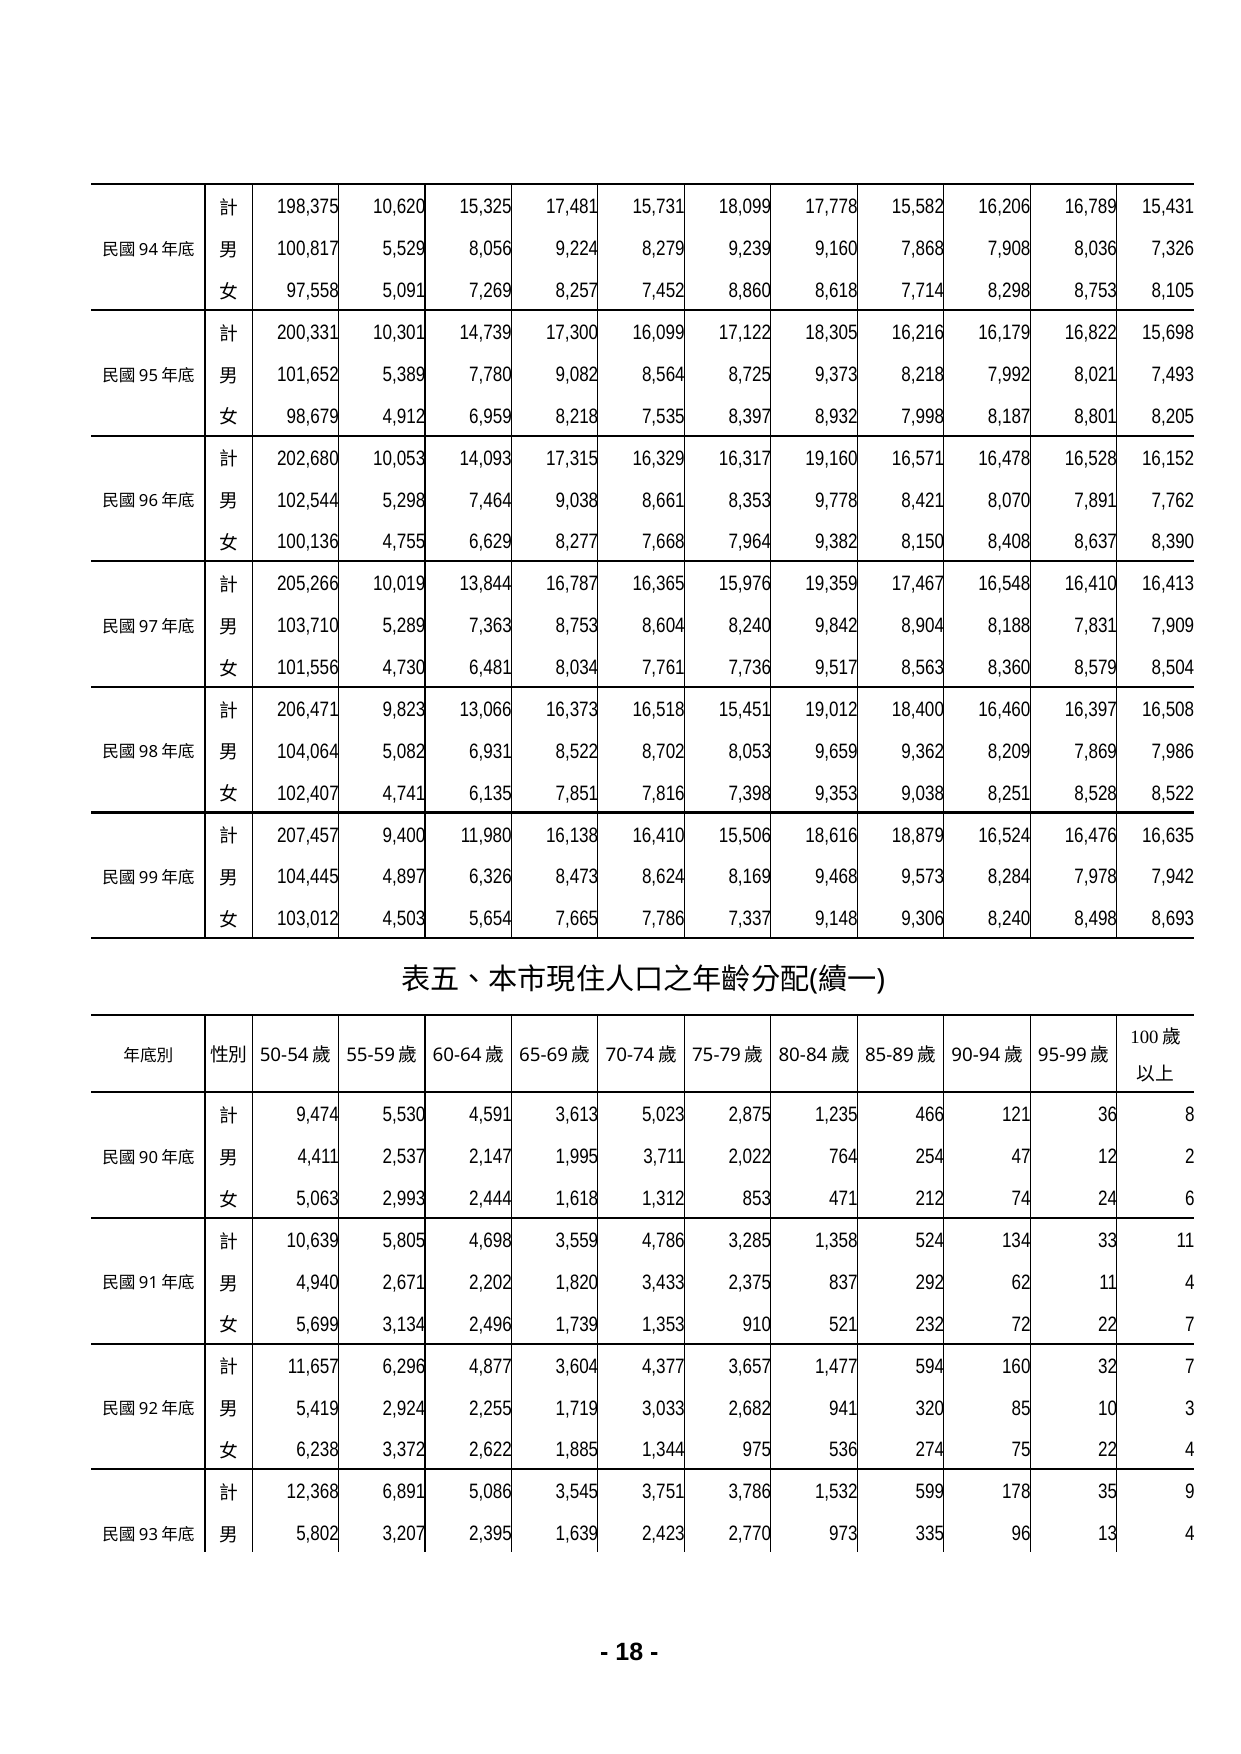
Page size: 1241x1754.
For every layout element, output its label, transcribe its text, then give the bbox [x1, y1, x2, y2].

table_cell 7,942 [1117, 853, 1194, 895]
table_cell 2 [1117, 1133, 1194, 1175]
table_cell 8,860 [685, 267, 770, 309]
table_cell 女 [206, 1426, 252, 1468]
table_cell 民國92年底 [91, 1384, 204, 1426]
table_cell 6,629 [426, 518, 511, 560]
table_cell 254 [858, 1133, 943, 1175]
table_cell 7,998 [858, 393, 943, 434]
table_cell 100歲 以上 [1117, 1016, 1194, 1091]
table_cell 9,239 [685, 225, 770, 267]
table_cell 853 [685, 1175, 770, 1217]
table_cell 8,579 [1031, 644, 1116, 686]
table_cell 16,099 [598, 311, 684, 351]
table_cell 16,476 [1031, 814, 1116, 853]
table_cell 2,682 [685, 1384, 770, 1426]
table_cell 207,457 [253, 814, 338, 853]
table_cell 8,169 [685, 853, 770, 895]
table_cell 13,066 [426, 688, 511, 728]
table_cell 205,266 [253, 562, 338, 602]
table_cell 16,397 [1031, 688, 1116, 728]
table_cell 女 [206, 895, 252, 937]
table_cell 9 [1117, 1470, 1194, 1510]
table_cell 2,622 [426, 1426, 511, 1468]
table_cell 8,504 [1117, 644, 1194, 686]
table_cell 16,413 [1117, 562, 1194, 602]
table_cell 178 [944, 1470, 1030, 1510]
table_cell 9,148 [771, 895, 857, 937]
table_cell 7,363 [426, 602, 511, 644]
table_cell [91, 814, 204, 853]
table_cell 17,481 [512, 185, 597, 225]
table_cell 335 [858, 1510, 943, 1552]
table_cell 2,255 [426, 1384, 511, 1426]
table_cell 9,468 [771, 853, 857, 895]
table_cell 7,452 [598, 267, 684, 309]
table_cell 764 [771, 1133, 857, 1175]
table_cell 7,908 [944, 225, 1030, 267]
table_cell 7,714 [858, 267, 943, 309]
table_cell 5,082 [339, 728, 424, 769]
table_cell 8,522 [1117, 770, 1194, 811]
table_cell 5,802 [253, 1510, 338, 1552]
table_cell 民國91年底 [91, 1259, 204, 1301]
table_cell 計 [206, 185, 252, 225]
table_cell 5,023 [598, 1093, 684, 1133]
table_cell 7,761 [598, 644, 684, 686]
table_cell 206,471 [253, 688, 338, 728]
table_cell 10,053 [339, 437, 424, 476]
table_cell 8,187 [944, 393, 1030, 434]
table_cell 103,012 [253, 895, 338, 937]
table_cell 8,753 [512, 602, 597, 644]
table_cell 8,218 [512, 393, 597, 434]
table_cell 466 [858, 1093, 943, 1133]
table_cell 民國97年底 [91, 602, 204, 644]
table_cell 8,279 [598, 225, 684, 267]
table_cell 18,305 [771, 311, 857, 351]
table_cell 85 [944, 1384, 1030, 1426]
table_cell 3,372 [339, 1426, 424, 1468]
table_cell 101,652 [253, 351, 338, 393]
table_cell 8,904 [858, 602, 943, 644]
table_cell 103,710 [253, 602, 338, 644]
table_cell 8,397 [685, 393, 770, 434]
table_cell [91, 267, 204, 309]
table_cell 1,995 [512, 1133, 597, 1175]
table_cell 15,431 [1117, 185, 1194, 225]
table_cell 6,296 [339, 1345, 424, 1384]
table_cell 594 [858, 1345, 943, 1384]
table_cell 女 [206, 393, 252, 434]
table_cell 16,373 [512, 688, 597, 728]
table_cell 15,698 [1117, 311, 1194, 351]
table_cell 6,959 [426, 393, 511, 434]
table_cell 8,473 [512, 853, 597, 895]
table_cell 8,021 [1031, 351, 1116, 393]
table_cell [91, 311, 204, 351]
table_cell 100,136 [253, 518, 338, 560]
table_cell 100,817 [253, 225, 338, 267]
table_cell 10 [1031, 1384, 1116, 1426]
table_cell 2,537 [339, 1133, 424, 1175]
table_cell 212 [858, 1175, 943, 1217]
table_cell 計 [206, 311, 252, 351]
table_cell 8,209 [944, 728, 1030, 769]
table_cell 10,019 [339, 562, 424, 602]
table_cell 5,530 [339, 1093, 424, 1133]
table_cell 8,056 [426, 225, 511, 267]
table_cell 4,730 [339, 644, 424, 686]
table_cell 101,556 [253, 644, 338, 686]
table_cell 11,657 [253, 1345, 338, 1384]
table_cell 521 [771, 1301, 857, 1342]
table_cell 5,654 [426, 895, 511, 937]
table_cell 表五、本市現住人口之年齡分配(續一) [91, 939, 1194, 1014]
table_cell 16,365 [598, 562, 684, 602]
table_cell 15,731 [598, 185, 684, 225]
table_cell 女 [206, 770, 252, 811]
table_cell 17,122 [685, 311, 770, 351]
table_cell 女 [206, 518, 252, 560]
table_cell 50-54歲 [253, 1016, 338, 1091]
table_cell 95-99歲 [1031, 1016, 1116, 1091]
table_cell 12,368 [253, 1470, 338, 1510]
table_cell 8,053 [685, 728, 770, 769]
table_cell 5,805 [339, 1219, 424, 1259]
table_cell 3,613 [512, 1093, 597, 1133]
table_cell 8,421 [858, 476, 943, 518]
table_cell 3,751 [598, 1470, 684, 1510]
table_cell 4,877 [426, 1345, 511, 1384]
table_cell 8,408 [944, 518, 1030, 560]
table_cell 民國94年底 [91, 225, 204, 267]
table_cell 17,778 [771, 185, 857, 225]
table_cell 性別 [206, 1016, 252, 1091]
table_cell 16,206 [944, 185, 1030, 225]
table_cell 民國93年底 [91, 1510, 204, 1552]
table_cell 9,573 [858, 853, 943, 895]
table_cell 3,604 [512, 1345, 597, 1384]
table_cell 6,135 [426, 770, 511, 811]
table_cell 15,451 [685, 688, 770, 728]
table_cell 7,668 [598, 518, 684, 560]
table_cell 男 [206, 225, 252, 267]
table_cell 17,315 [512, 437, 597, 476]
table_cell 9,517 [771, 644, 857, 686]
table_cell [91, 1175, 204, 1217]
table_cell 8,105 [1117, 267, 1194, 309]
table_cell 975 [685, 1426, 770, 1468]
table_cell 7 [1117, 1301, 1194, 1342]
table_cell [91, 770, 204, 811]
table_cell 74 [944, 1175, 1030, 1217]
table_cell 7,891 [1031, 476, 1116, 518]
table_cell 10,301 [339, 311, 424, 351]
table_cell 民國98年底 [91, 728, 204, 769]
table_cell [91, 1470, 204, 1510]
table_cell 5,086 [426, 1470, 511, 1510]
table_cell 15,506 [685, 814, 770, 853]
table_cell 232 [858, 1301, 943, 1342]
table_cell 536 [771, 1426, 857, 1468]
table_cell 女 [206, 1301, 252, 1342]
table_cell 男 [206, 1259, 252, 1301]
table_cell 4,786 [598, 1219, 684, 1259]
table_cell 3,711 [598, 1133, 684, 1175]
table_cell 62 [944, 1259, 1030, 1301]
table_cell 121 [944, 1093, 1030, 1133]
table_cell 19,012 [771, 688, 857, 728]
table_cell 1,719 [512, 1384, 597, 1426]
table_cell 7,851 [512, 770, 597, 811]
table_cell 9,778 [771, 476, 857, 518]
table_cell 1,358 [771, 1219, 857, 1259]
table_cell 7,986 [1117, 728, 1194, 769]
table_cell 計 [206, 814, 252, 853]
table_cell 8,070 [944, 476, 1030, 518]
table_cell 8,205 [1117, 393, 1194, 434]
table_cell 102,407 [253, 770, 338, 811]
table_cell 90-94歲 [944, 1016, 1030, 1091]
table_cell 8,564 [598, 351, 684, 393]
table_cell 7,398 [685, 770, 770, 811]
table_cell 4,377 [598, 1345, 684, 1384]
table_cell 8,277 [512, 518, 597, 560]
table_cell 134 [944, 1219, 1030, 1259]
table_cell 16,518 [598, 688, 684, 728]
table_cell 11 [1031, 1259, 1116, 1301]
table_cell 32 [1031, 1345, 1116, 1384]
table_cell 9,474 [253, 1093, 338, 1133]
table_cell 13 [1031, 1510, 1116, 1552]
table_cell 910 [685, 1301, 770, 1342]
table_cell 3,285 [685, 1219, 770, 1259]
table_cell 5,529 [339, 225, 424, 267]
table_cell 女 [206, 1175, 252, 1217]
table_cell 計 [206, 1345, 252, 1384]
table_cell 6 [1117, 1175, 1194, 1217]
table_cell 6,481 [426, 644, 511, 686]
table_cell 11,980 [426, 814, 511, 853]
table_cell 22 [1031, 1301, 1116, 1342]
table_cell 19,359 [771, 562, 857, 602]
table_cell 7,337 [685, 895, 770, 937]
table_cell 9,038 [512, 476, 597, 518]
table_cell 18,099 [685, 185, 770, 225]
table_cell 65-69歲 [512, 1016, 597, 1091]
table_cell 75 [944, 1426, 1030, 1468]
table_cell 7,464 [426, 476, 511, 518]
table_cell 2,444 [426, 1175, 511, 1217]
table_cell 6,326 [426, 853, 511, 895]
table_cell 104,064 [253, 728, 338, 769]
table_cell 7,964 [685, 518, 770, 560]
table_cell 4,897 [339, 853, 424, 895]
table_cell 1,353 [598, 1301, 684, 1342]
table_cell 7,786 [598, 895, 684, 937]
table_cell 16,478 [944, 437, 1030, 476]
table_cell 8,528 [1031, 770, 1116, 811]
table_cell 98,679 [253, 393, 338, 434]
table_cell 96 [944, 1510, 1030, 1552]
table_cell 8,693 [1117, 895, 1194, 937]
table_cell 70-74歲 [598, 1016, 684, 1091]
table_cell 9,400 [339, 814, 424, 853]
table_cell 8,498 [1031, 895, 1116, 937]
table_cell 16,317 [685, 437, 770, 476]
table_cell 2,993 [339, 1175, 424, 1217]
table_cell 1,820 [512, 1259, 597, 1301]
table_cell 3,559 [512, 1219, 597, 1259]
table_cell [91, 644, 204, 686]
table_cell 85-89歲 [858, 1016, 943, 1091]
table_cell 8,298 [944, 267, 1030, 309]
table_cell 16,635 [1117, 814, 1194, 853]
table_cell 8,604 [598, 602, 684, 644]
table_cell 9,353 [771, 770, 857, 811]
table_cell 男 [206, 476, 252, 518]
table_cell 973 [771, 1510, 857, 1552]
table_cell 7,909 [1117, 602, 1194, 644]
table_cell 471 [771, 1175, 857, 1217]
table_cell 8,801 [1031, 393, 1116, 434]
table_cell 8,188 [944, 602, 1030, 644]
table_cell 2,924 [339, 1384, 424, 1426]
table_cell 8,034 [512, 644, 597, 686]
table_cell 202,680 [253, 437, 338, 476]
table_cell 3,033 [598, 1384, 684, 1426]
table_cell 9,224 [512, 225, 597, 267]
table_cell [91, 688, 204, 728]
table_cell 7,992 [944, 351, 1030, 393]
table_cell 男 [206, 351, 252, 393]
table_cell 524 [858, 1219, 943, 1259]
table_cell 18,400 [858, 688, 943, 728]
table_cell [91, 562, 204, 602]
table_cell 9,038 [858, 770, 943, 811]
table_cell 民國99年底 [91, 853, 204, 895]
table_cell 941 [771, 1384, 857, 1426]
table_cell 292 [858, 1259, 943, 1301]
table_cell [91, 1345, 204, 1384]
table_cell 19,160 [771, 437, 857, 476]
table_cell 16,571 [858, 437, 943, 476]
table_cell 4,741 [339, 770, 424, 811]
table_cell 72 [944, 1301, 1030, 1342]
table_cell 16,822 [1031, 311, 1116, 351]
table_cell 民國90年底 [91, 1133, 204, 1175]
table_cell 7,816 [598, 770, 684, 811]
table_cell 15,325 [426, 185, 511, 225]
table_cell 36 [1031, 1093, 1116, 1133]
table_cell 55-59歲 [339, 1016, 424, 1091]
table_cell 9,659 [771, 728, 857, 769]
table_cell 22 [1031, 1426, 1116, 1468]
table_cell [91, 1093, 204, 1133]
table_cell 104,445 [253, 853, 338, 895]
table_cell 4 [1117, 1426, 1194, 1468]
table_cell 2,671 [339, 1259, 424, 1301]
table_cell 2,875 [685, 1093, 770, 1133]
table_cell 8,240 [685, 602, 770, 644]
table_cell 16,410 [598, 814, 684, 853]
table_cell 7,736 [685, 644, 770, 686]
table_cell 4,698 [426, 1219, 511, 1259]
table_cell 320 [858, 1384, 943, 1426]
table_cell 女 [206, 644, 252, 686]
table_cell 1,477 [771, 1345, 857, 1384]
table_cell 8,150 [858, 518, 943, 560]
table_cell 8,618 [771, 267, 857, 309]
table_cell 8,257 [512, 267, 597, 309]
table_cell 5,289 [339, 602, 424, 644]
table_cell 男 [206, 728, 252, 769]
table_cell 2,423 [598, 1510, 684, 1552]
table_cell 計 [206, 1219, 252, 1259]
table_cell 3,657 [685, 1345, 770, 1384]
table_cell 3,786 [685, 1470, 770, 1510]
table_cell 13,844 [426, 562, 511, 602]
table_cell 8,637 [1031, 518, 1116, 560]
table_cell 3,433 [598, 1259, 684, 1301]
table_cell 102,544 [253, 476, 338, 518]
table_cell 7,869 [1031, 728, 1116, 769]
table_cell 4,940 [253, 1259, 338, 1301]
table_cell 民國95年底 [91, 351, 204, 393]
table_cell 33 [1031, 1219, 1116, 1259]
table_cell 16,524 [944, 814, 1030, 853]
table_cell 2,202 [426, 1259, 511, 1301]
table_cell 1,312 [598, 1175, 684, 1217]
table_cell 8 [1117, 1093, 1194, 1133]
table_cell 3 [1117, 1384, 1194, 1426]
table_cell 8,218 [858, 351, 943, 393]
table_cell 民國96年底 [91, 476, 204, 518]
table_cell 17,300 [512, 311, 597, 351]
table_cell 8,240 [944, 895, 1030, 937]
table_cell 6,931 [426, 728, 511, 769]
table_cell [91, 518, 204, 560]
table_cell 計 [206, 1470, 252, 1510]
table_cell 6,891 [339, 1470, 424, 1510]
table_cell 837 [771, 1259, 857, 1301]
table_cell 198,375 [253, 185, 338, 225]
table_cell 男 [206, 1133, 252, 1175]
table_cell 7,868 [858, 225, 943, 267]
table_cell 8,753 [1031, 267, 1116, 309]
table_cell 計 [206, 1093, 252, 1133]
table_cell 1,885 [512, 1426, 597, 1468]
table_cell 8,251 [944, 770, 1030, 811]
table_cell 97,558 [253, 267, 338, 309]
table_cell 1,739 [512, 1301, 597, 1342]
table_cell 75-79歲 [685, 1016, 770, 1091]
table_cell 5,298 [339, 476, 424, 518]
table_cell 5,063 [253, 1175, 338, 1217]
table_cell 8,353 [685, 476, 770, 518]
table_cell 2,147 [426, 1133, 511, 1175]
table_cell 1,618 [512, 1175, 597, 1217]
table_cell 男 [206, 602, 252, 644]
table_cell 8,624 [598, 853, 684, 895]
table_cell 8,284 [944, 853, 1030, 895]
table_cell 2,770 [685, 1510, 770, 1552]
table_cell 5,091 [339, 267, 424, 309]
table_cell 3,134 [339, 1301, 424, 1342]
table_cell 16,460 [944, 688, 1030, 728]
table_cell 35 [1031, 1470, 1116, 1510]
table_cell 4,912 [339, 393, 424, 434]
table_cell 7 [1117, 1345, 1194, 1384]
table_cell 年底別 [91, 1016, 204, 1091]
table_cell 200,331 [253, 311, 338, 351]
table_cell 計 [206, 688, 252, 728]
table_cell 16,329 [598, 437, 684, 476]
table_cell 7,269 [426, 267, 511, 309]
table_cell 8,725 [685, 351, 770, 393]
table_cell 4,591 [426, 1093, 511, 1133]
table_cell 9,842 [771, 602, 857, 644]
table_cell 2,496 [426, 1301, 511, 1342]
table_cell 9,382 [771, 518, 857, 560]
table_cell 16,138 [512, 814, 597, 853]
table_cell 6,238 [253, 1426, 338, 1468]
table_cell 1,532 [771, 1470, 857, 1510]
table_cell 274 [858, 1426, 943, 1468]
table_cell [91, 437, 204, 476]
table_cell 4,503 [339, 895, 424, 937]
table_cell 2,395 [426, 1510, 511, 1552]
table_cell 9,823 [339, 688, 424, 728]
table_cell 9,373 [771, 351, 857, 393]
table_cell 80-84歲 [771, 1016, 857, 1091]
table_cell 7,978 [1031, 853, 1116, 895]
table_cell 10,620 [339, 185, 424, 225]
table_cell 男 [206, 1384, 252, 1426]
table_cell 9,082 [512, 351, 597, 393]
table_cell 8,360 [944, 644, 1030, 686]
table_cell 18,616 [771, 814, 857, 853]
table_cell 8,390 [1117, 518, 1194, 560]
table_cell 10,639 [253, 1219, 338, 1259]
table_cell 8,563 [858, 644, 943, 686]
table_cell [91, 1426, 204, 1468]
table_cell 60-64歲 [426, 1016, 511, 1091]
table_cell 4,411 [253, 1133, 338, 1175]
table_cell [91, 1301, 204, 1342]
table_cell 1,235 [771, 1093, 857, 1133]
table_cell 16,789 [1031, 185, 1116, 225]
table_cell 5,699 [253, 1301, 338, 1342]
table_cell 15,976 [685, 562, 770, 602]
table_cell 8,702 [598, 728, 684, 769]
table_cell 7,326 [1117, 225, 1194, 267]
table_cell 8,036 [1031, 225, 1116, 267]
table_cell 4 [1117, 1259, 1194, 1301]
table_cell 計 [206, 562, 252, 602]
table_cell 160 [944, 1345, 1030, 1384]
table_cell 7,780 [426, 351, 511, 393]
table_cell 2,022 [685, 1133, 770, 1175]
table_cell 4,755 [339, 518, 424, 560]
table_cell 11 [1117, 1219, 1194, 1259]
table_cell 8,522 [512, 728, 597, 769]
table_cell 9,362 [858, 728, 943, 769]
table_cell [91, 895, 204, 937]
table_cell 14,739 [426, 311, 511, 351]
table_cell 16,548 [944, 562, 1030, 602]
table_cell 16,179 [944, 311, 1030, 351]
table_cell 16,216 [858, 311, 943, 351]
table_cell 24 [1031, 1175, 1116, 1217]
table_cell 計 [206, 437, 252, 476]
table_cell 16,528 [1031, 437, 1116, 476]
table_cell 16,787 [512, 562, 597, 602]
table_cell 男 [206, 853, 252, 895]
table_cell 5,419 [253, 1384, 338, 1426]
table_cell [91, 185, 204, 225]
table_cell 4 [1117, 1510, 1194, 1552]
table_cell [91, 1219, 204, 1259]
table_cell 1,344 [598, 1426, 684, 1468]
table_cell 3,207 [339, 1510, 424, 1552]
table_cell 16,508 [1117, 688, 1194, 728]
table_cell 7,535 [598, 393, 684, 434]
table_cell 18,879 [858, 814, 943, 853]
table_cell 8,932 [771, 393, 857, 434]
table_cell 男 [206, 1510, 252, 1552]
table_cell 8,661 [598, 476, 684, 518]
table_cell 16,152 [1117, 437, 1194, 476]
table_cell 7,493 [1117, 351, 1194, 393]
table_cell 16,410 [1031, 562, 1116, 602]
table_cell 17,467 [858, 562, 943, 602]
table_cell 9,306 [858, 895, 943, 937]
table_cell 12 [1031, 1133, 1116, 1175]
table_cell 女 [206, 267, 252, 309]
table_cell 599 [858, 1470, 943, 1510]
table_cell 14,093 [426, 437, 511, 476]
table_cell 1,639 [512, 1510, 597, 1552]
table_cell 7,762 [1117, 476, 1194, 518]
table_cell 9,160 [771, 225, 857, 267]
table_cell [91, 393, 204, 434]
table_cell 2,375 [685, 1259, 770, 1301]
table_cell 15,582 [858, 185, 943, 225]
table_cell 3,545 [512, 1470, 597, 1510]
table_cell 7,831 [1031, 602, 1116, 644]
table_cell 47 [944, 1133, 1030, 1175]
table_cell 7,665 [512, 895, 597, 937]
table_cell 5,389 [339, 351, 424, 393]
